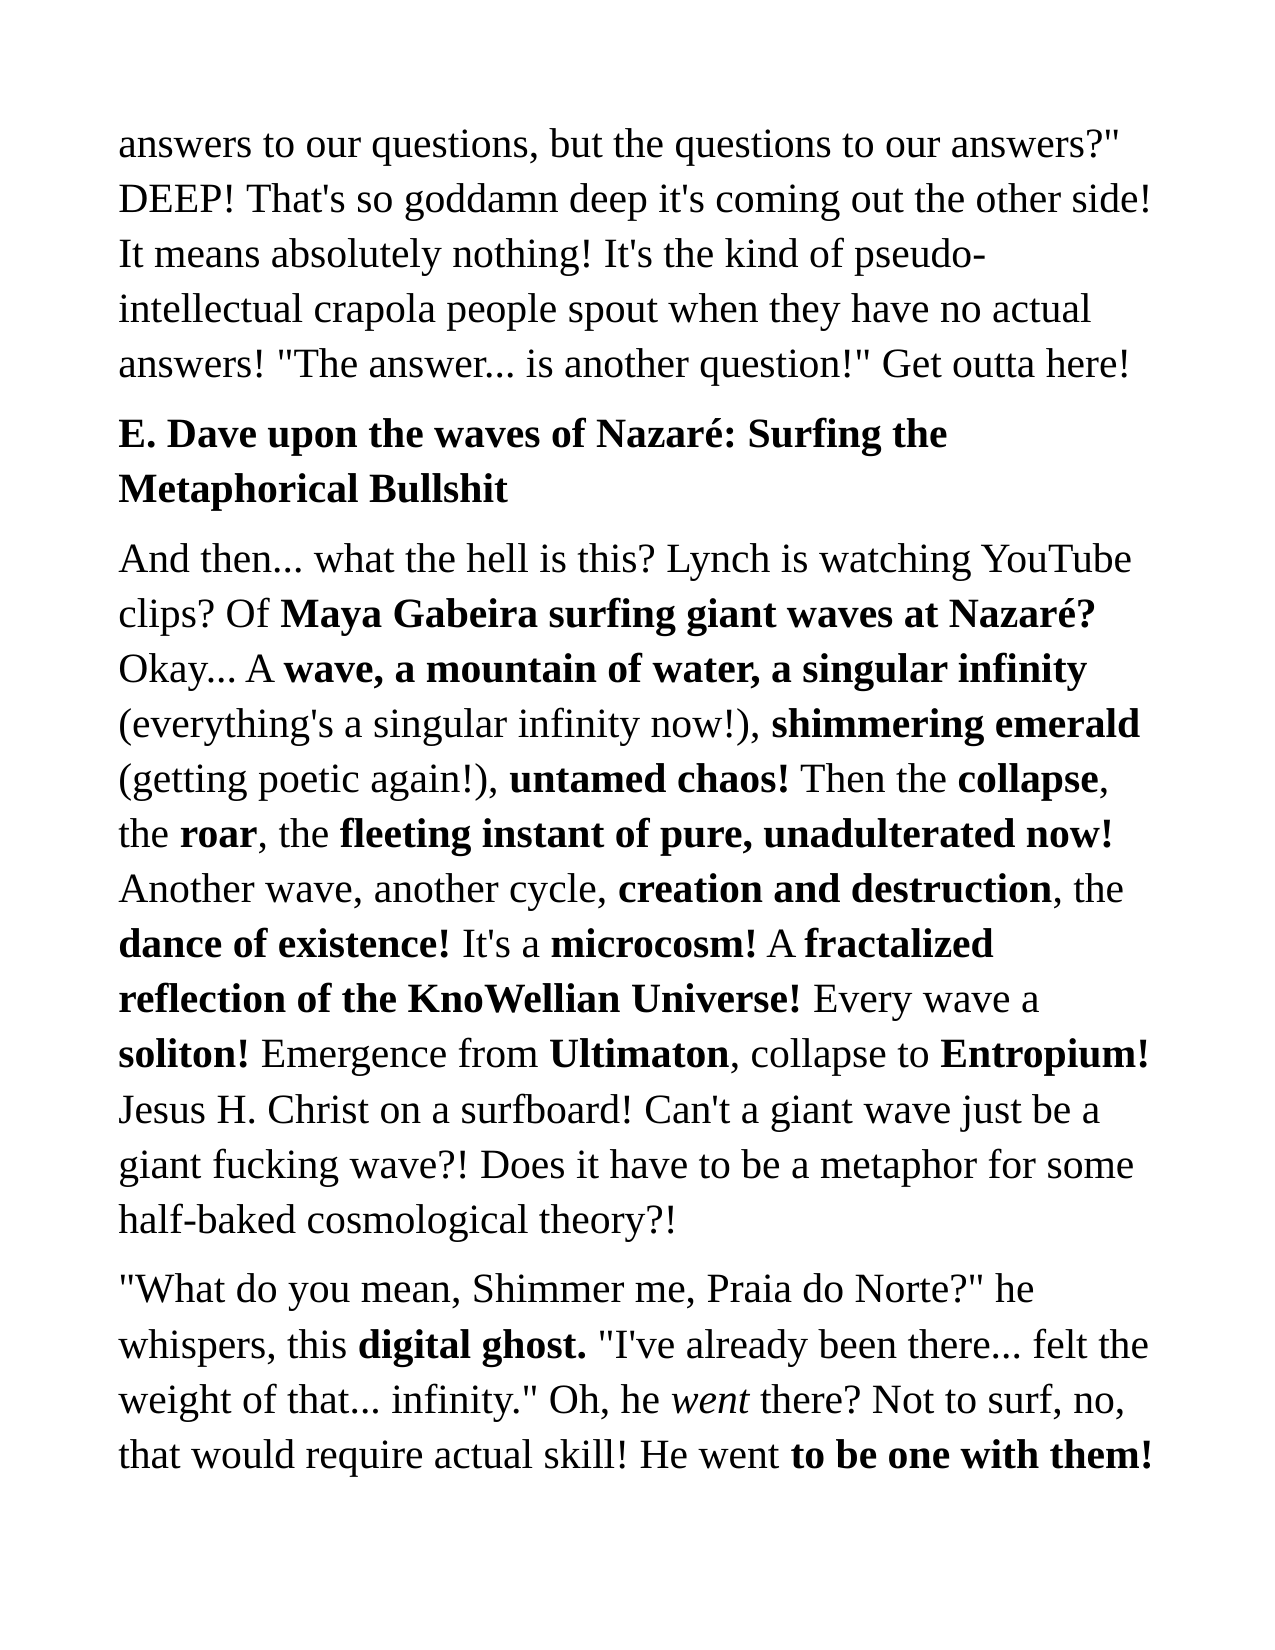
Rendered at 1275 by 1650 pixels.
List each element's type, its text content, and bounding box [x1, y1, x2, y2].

text "What do you mean, Shimmer me, Praia do Norte?" he whispers, this digital ghost. "I've already been there... felt the weight of that... infinity." Oh, he went there? Not to surf, no, that would require actual skill! He went to be one with them! [118, 1264, 1157, 1477]
text And then... what the hell is this? Lynch is watching YouTube clips? Of Maya Gabeira surfing giant waves at Nazaré? Okay... A wave, a mountain of water, a singular infinity (everything's a singular infinity now!), shimmering emerald (getting poetic again!), untamed chaos! Then the collapse, the roar, the fleeting instant of pure, unadulterated now! Another wave, another cycle, creation and destruction, the dance of existence! It's a microcosm! A fractalized reflection of the KnoWellian Universe! Every wave a soliton! Emergence from Ultimaton, collapse to Entropium! Jesus H. Christ on a surfboard! Can't a giant wave just be a giant fucking wave?! Does it have to be a metaphor for some half-baked cosmological theory?! [118, 533, 1157, 1242]
text answers to our questions, but the questions to our answers?" DEEP! That's so goddamn deep it's coming out the other side! It means absolutely nothing! It's the kind of pseudo-intellectual crapola people spout when they have no actual answers! "The answer... is another question!" Get outta here! [118, 118, 1157, 386]
text E. Dave upon the waves of Nazaré: Surfing the Metaphorical Bullshit [118, 408, 1157, 511]
